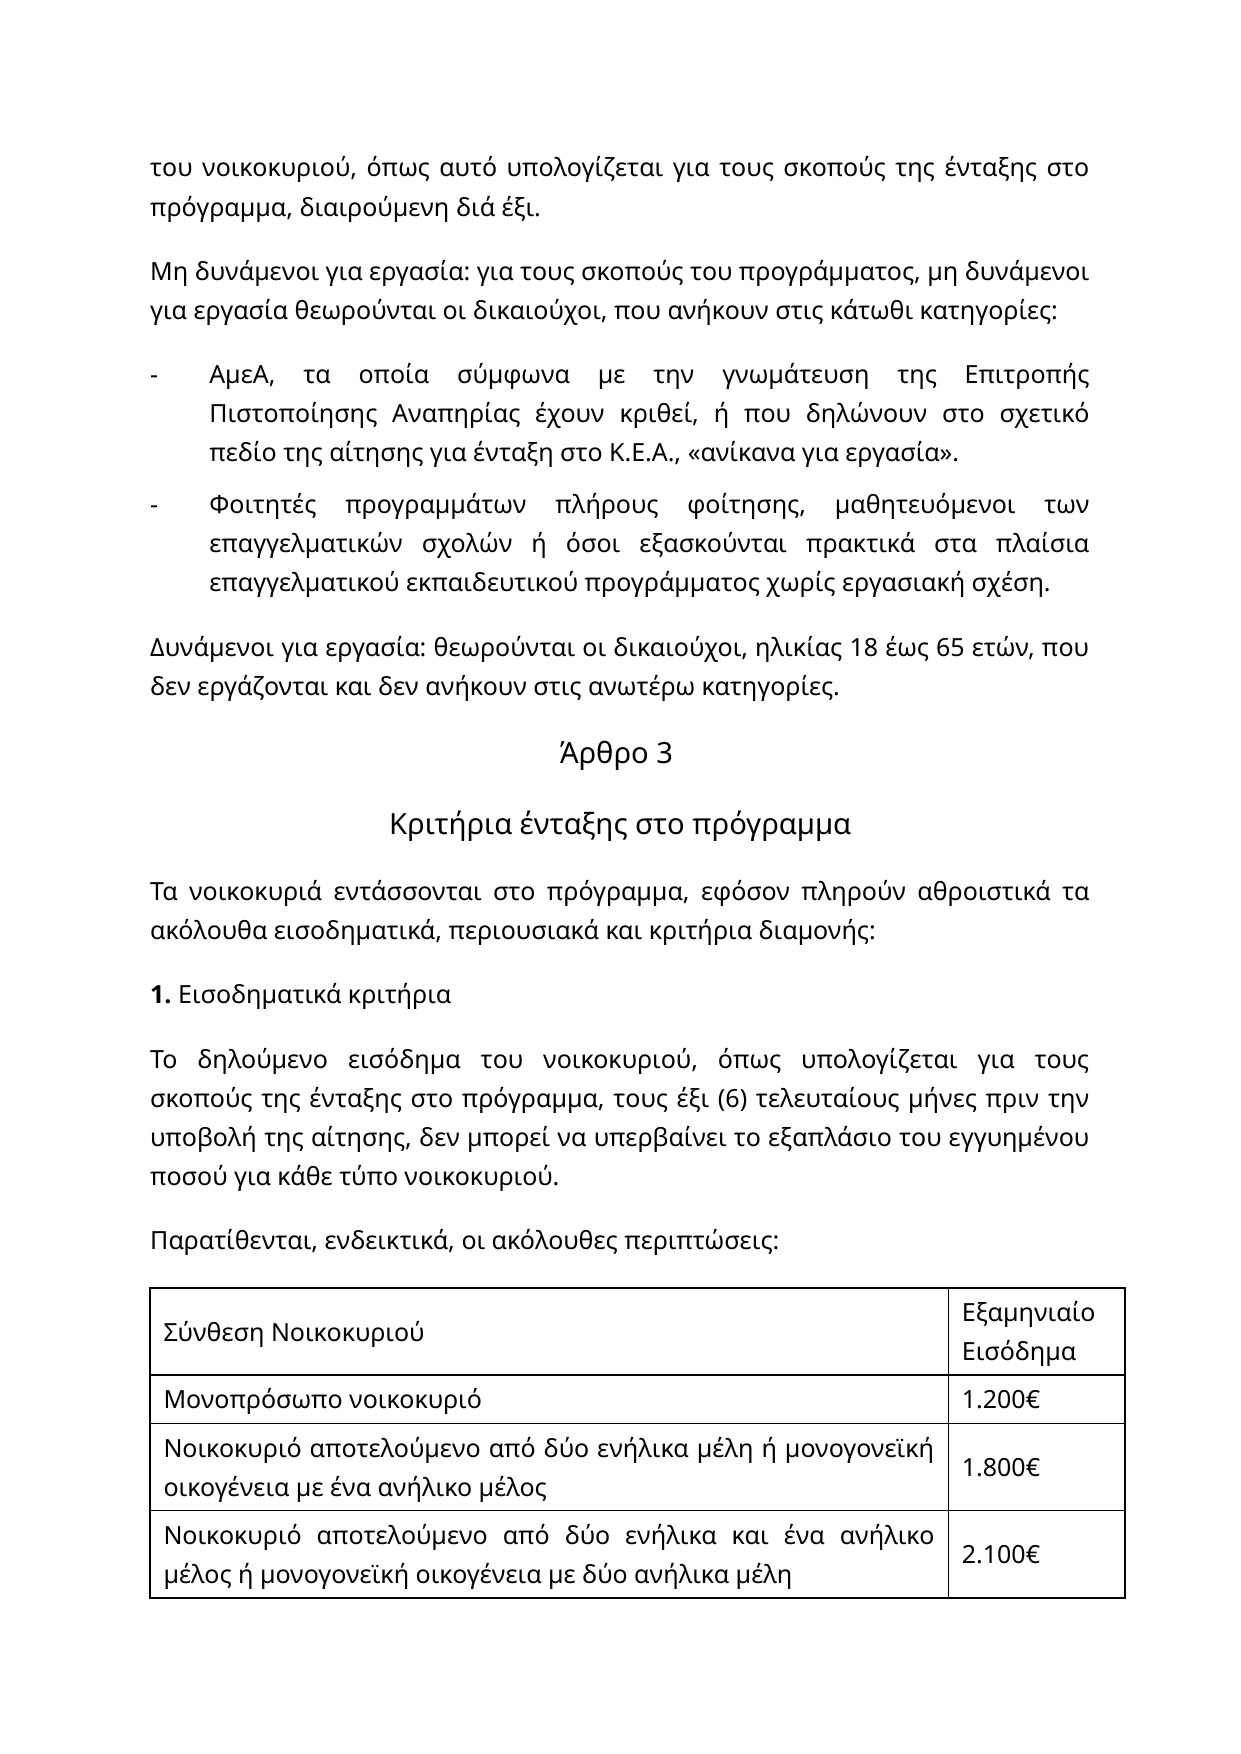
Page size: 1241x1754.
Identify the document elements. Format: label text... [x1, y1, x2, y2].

list - ΑμεΑ, τα οποία σύμφωνα με την γνωμάτευση της Επιτροπής Πιστοποίησης Αναπηρίας έχουν κριθεί, ή που δηλώνουν στο σχετικό πεδίο της αίτησης για ένταξη στο Κ.Ε.Α., «ανίκανα για εργασία». [150, 357, 1090, 469]
table_cell 1.200€ [949, 1376, 1124, 1422]
subtitle Άρθρο 3 [150, 732, 1090, 772]
subtitle Κριτήρια ένταξης στο πρόγραμμα [150, 803, 1090, 843]
text Παρατίθενται, ενδεικτικά, οι ακόλουθες περιπτώσεις: [150, 1223, 1090, 1257]
table_cell Μονοπρόσωπο νοικοκυριό [151, 1376, 948, 1422]
table_cell 2.100€ [949, 1511, 1124, 1597]
text Δυνάμενοι για εργασία: θεωρούνται οι δικαιούχοι, ηλικίας 18 έως 65 ετών, που δεν εργάζονται και δεν ανήκουν στις ανωτέρω κατηγορίες. [150, 629, 1090, 702]
table_cell 1.800€ [949, 1424, 1124, 1510]
text του νοικοκυριού, όπως αυτό υπολογίζεται για τους σκοπούς της ένταξης στο πρόγραμμα, διαιρούμενη διά έξι. [150, 150, 1090, 223]
text Μη δυνάμενοι για εργασία: για τους σκοπούς του προγράμματος, μη δυνάμενοι για εργασία θεωρούνται οι δικαιούχοι, που ανήκουν στις κάτωθι κατηγορίες: [150, 253, 1090, 327]
text Το δηλούμενο εισόδημα του νοικοκυριού, όπως υπολογίζεται για τους σκοπούς της ένταξης στο πρόγραμμα, τους έξι (6) τελευταίους μήνες πριν την υποβολή της αίτησης, δεν μπορεί να υπερβαίνει το εξαπλάσιο του εγγυημένου ποσού για κάθε τύπο νοικοκυριού. [150, 1041, 1090, 1193]
text Τα νοικοκυριά εντάσσονται στο πρόγραμμα, εφόσον πληρούν αθροιστικά τα ακόλουθα εισοδηματικά, περιουσιακά και κριτήρια διαμονής: [150, 874, 1090, 947]
list - Φοιτητές προγραμμάτων πλήρους φοίτησης, μαθητευόμενοι των επαγγελματικών σχολών ή όσοι εξασκούνται πρακτικά στα πλαίσια επαγγελματικού εκπαιδευτικού προγράμματος χωρίς εργασιακή σχέση. [150, 487, 1090, 599]
table_header Εξαμηνιαίο Εισόδημα [949, 1289, 1124, 1374]
text 1. Εισοδηματικά κριτήρια [150, 977, 1090, 1011]
table_cell Νοικοκυριό αποτελούμενο από δύο ενήλικα μέλη ή μονογονεϊκή οικογένεια με ένα ανήλικο μέλος [151, 1424, 948, 1510]
table_cell Νοικοκυριό αποτελούμενο από δύο ενήλικα και ένα ανήλικο μέλος ή μονογονεϊκή οικογένεια με δύο ανήλικα μέλη [151, 1511, 948, 1597]
table_header Σύνθεση Νοικοκυριού [151, 1289, 948, 1374]
